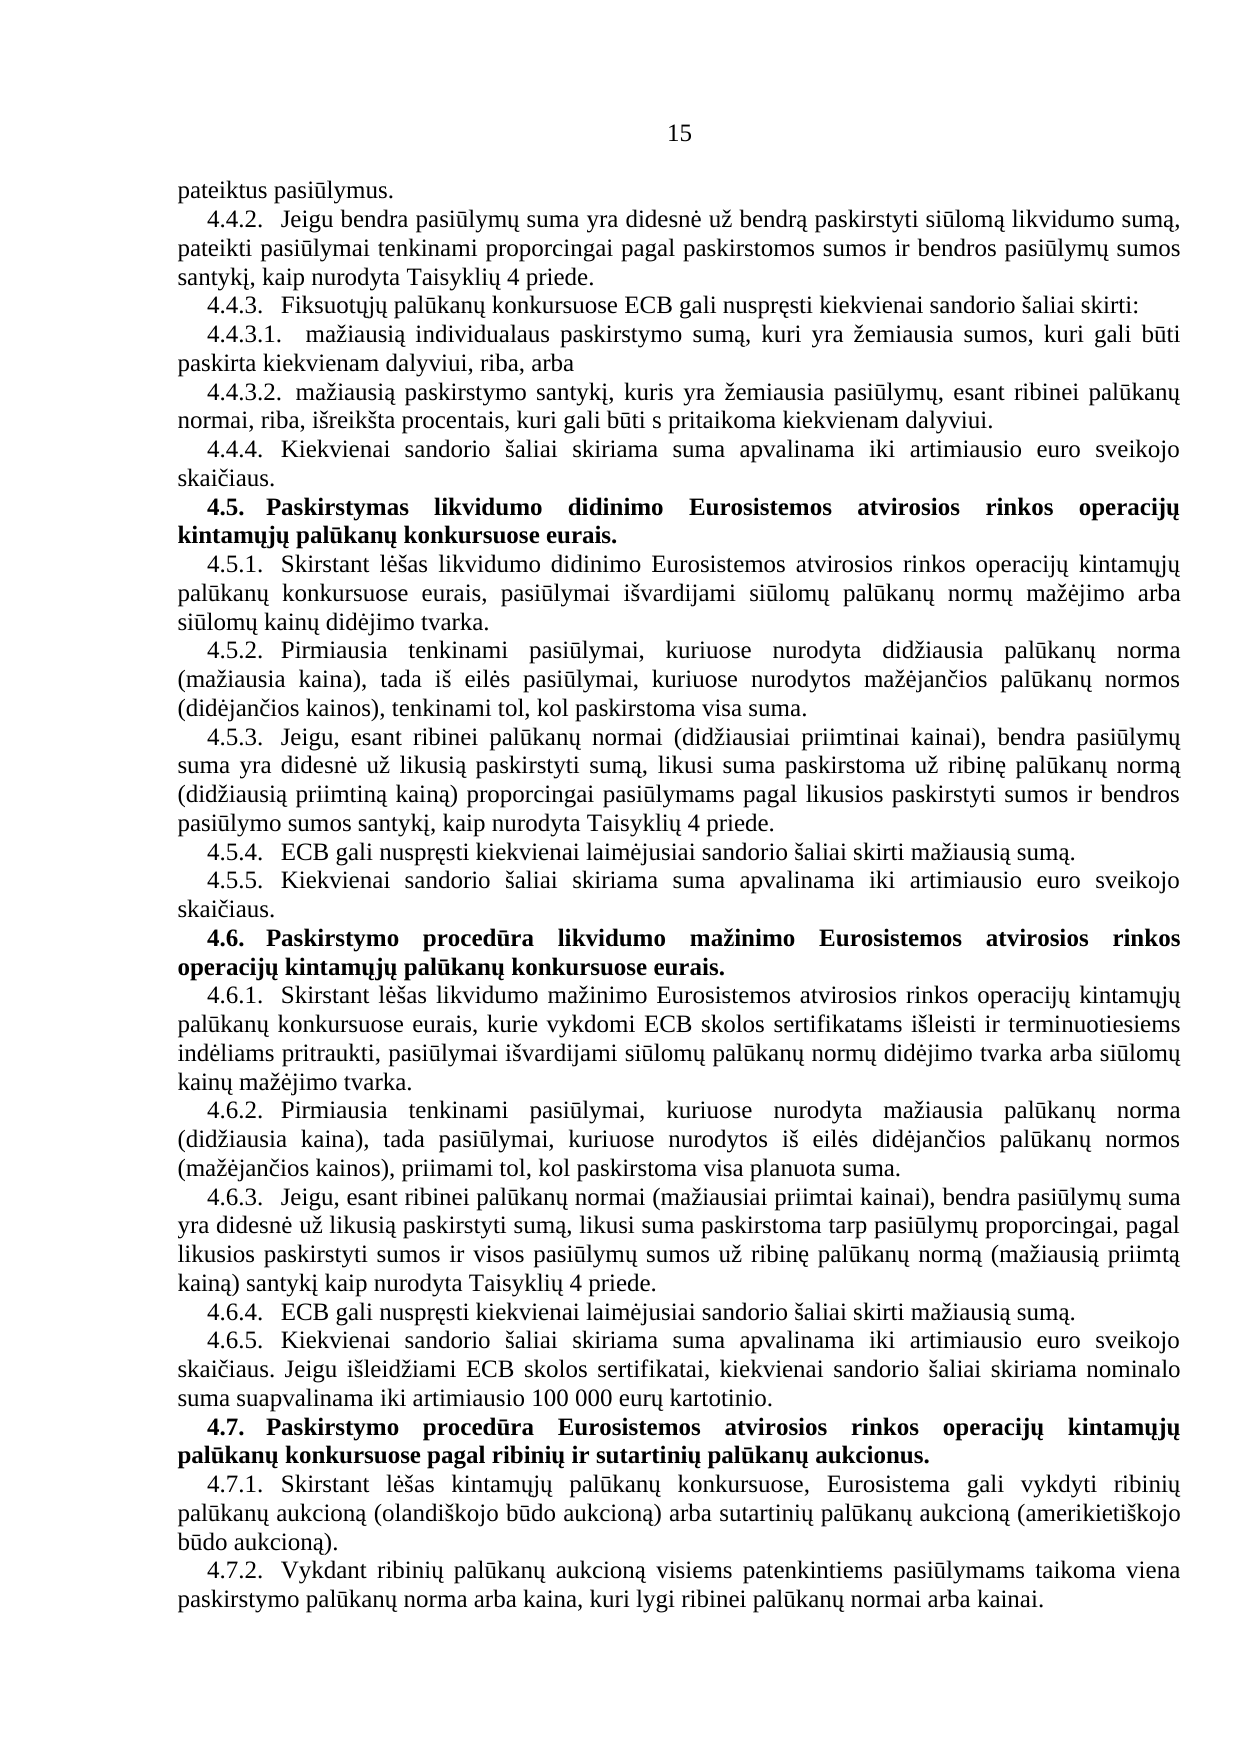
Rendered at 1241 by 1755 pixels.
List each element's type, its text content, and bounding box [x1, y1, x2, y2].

text 4.4.3. Fiksuotųjų palūkanų konkursuose ECB gali nuspręsti kiekvienai sandorio šaliai skirti: [177, 291, 1181, 319]
text 4.6.1. Skirstant lėšas likvidumo mažinimo Eurosistemos atvirosios rinkos operacijų kintamųjų palūkanų konkursuose eurais, kurie vykdomi ECB skolos sertifikatams išleisti ir terminuotiesiems indėliams pritraukti, pasiūlymai išvardijami siūlomų palūkanų normų didėjimo tvarka arba siūlomų kainų mažėjimo tvarka. [177, 981, 1181, 1096]
text 4.6. Paskirstymo procedūra likvidumo mažinimo Eurosistemos atvirosios rinkos operacijų kintamųjų palūkanų konkursuose eurais. [177, 923, 1181, 981]
text 4.5. Paskirstymas likvidumo didinimo Eurosistemos atvirosios rinkos operacijų kintamųjų palūkanų konkursuose eurais. [177, 492, 1181, 549]
text pateiktus pasiūlymus. [177, 176, 1181, 204]
text 4.6.2. Pirmiausia tenkinami pasiūlymai, kuriuose nurodyta mažiausia palūkanų norma (didžiausia kaina), tada pasiūlymai, kuriuose nurodytos iš eilės didėjančios palūkanų normos (mažėjančios kainos), priimami tol, kol paskirstoma visa planuota suma. [177, 1096, 1181, 1182]
text 4.5.5. Kiekvienai sandorio šaliai skiriama suma apvalinama iki artimiausio euro sveikojo skaičiaus. [177, 866, 1181, 923]
text 4.7.1. Skirstant lėšas kintamųjų palūkanų konkursuose, Eurosistema gali vykdyti ribinių palūkanų aukcioną (olandiškojo būdo aukcioną) arba sutartinių palūkanų aukcioną (amerikietiškojo būdo aukcioną). [177, 1469, 1181, 1556]
text 4.5.4. ECB gali nuspręsti kiekvienai laimėjusiai sandorio šaliai skirti mažiausią sumą. [177, 837, 1181, 866]
text 4.4.3.1. mažiausią individualaus paskirstymo sumą, kuri yra žemiausia sumos, kuri gali būti paskirta kiekvienam dalyviui, riba, arba [177, 319, 1181, 377]
text 4.6.5. Kiekvienai sandorio šaliai skiriama suma apvalinama iki artimiausio euro sveikojo skaičiaus. Jeigu išleidžiami ECB skolos sertifikatai, kiekvienai sandorio šaliai skiriama nominalo suma suapvalinama iki artimiausio 100 000 eurų kartotinio. [177, 1326, 1181, 1412]
text 4.4.3.2. mažiausią paskirstymo santykį, kuris yra žemiausia pasiūlymų, esant ribinei palūkanų normai, riba, išreikšta procentais, kuri gali būti s pritaikoma kiekvienam dalyviui. [177, 377, 1181, 434]
text 4.7.2. Vykdant ribinių palūkanų aukcioną visiems patenkintiems pasiūlymams taikoma viena paskirstymo palūkanų norma arba kaina, kuri lygi ribinei palūkanų normai arba kainai. [177, 1556, 1181, 1613]
text 4.5.2. Pirmiausia tenkinami pasiūlymai, kuriuose nurodyta didžiausia palūkanų norma (mažiausia kaina), tada iš eilės pasiūlymai, kuriuose nurodytos mažėjančios palūkanų normos (didėjančios kainos), tenkinami tol, kol paskirstoma visa suma. [177, 636, 1181, 722]
text 4.4.2. Jeigu bendra pasiūlymų suma yra didesnė už bendrą paskirstyti siūlomą likvidumo sumą, pateikti pasiūlymai tenkinami proporcingai pagal paskirstomos sumos ir bendros pasiūlymų sumos santykį, kaip nurodyta Taisyklių 4 priede. [177, 204, 1181, 291]
text 4.5.1. Skirstant lėšas likvidumo didinimo Eurosistemos atvirosios rinkos operacijų kintamųjų palūkanų konkursuose eurais, pasiūlymai išvardijami siūlomų palūkanų normų mažėjimo arba siūlomų kainų didėjimo tvarka. [177, 549, 1181, 636]
text 4.6.3. Jeigu, esant ribinei palūkanų normai (mažiausiai priimtai kainai), bendra pasiūlymų suma yra didesnė už likusią paskirstyti sumą, likusi suma paskirstoma tarp pasiūlymų proporcingai, pagal likusios paskirstyti sumos ir visos pasiūlymų sumos už ribinę palūkanų normą (mažiausią priimtą kainą) santykį kaip nurodyta Taisyklių 4 priede. [177, 1182, 1181, 1297]
text 4.7. Paskirstymo procedūra Eurosistemos atvirosios rinkos operacijų kintamųjų palūkanų konkursuose pagal ribinių ir sutartinių palūkanų aukcionus. [177, 1412, 1181, 1469]
text 4.6.4. ECB gali nuspręsti kiekvienai laimėjusiai sandorio šaliai skirti mažiausią sumą. [177, 1297, 1181, 1326]
text 4.5.3. Jeigu, esant ribinei palūkanų normai (didžiausiai priimtinai kainai), bendra pasiūlymų suma yra didesnė už likusią paskirstyti sumą, likusi suma paskirstoma už ribinę palūkanų normą (didžiausią priimtiną kainą) proporcingai pasiūlymams pagal likusios paskirstyti sumos ir bendros pasiūlymo sumos santykį, kaip nurodyta Taisyklių 4 priede. [177, 722, 1181, 837]
text 4.4.4. Kiekvienai sandorio šaliai skiriama suma apvalinama iki artimiausio euro sveikojo skaičiaus. [177, 434, 1181, 492]
